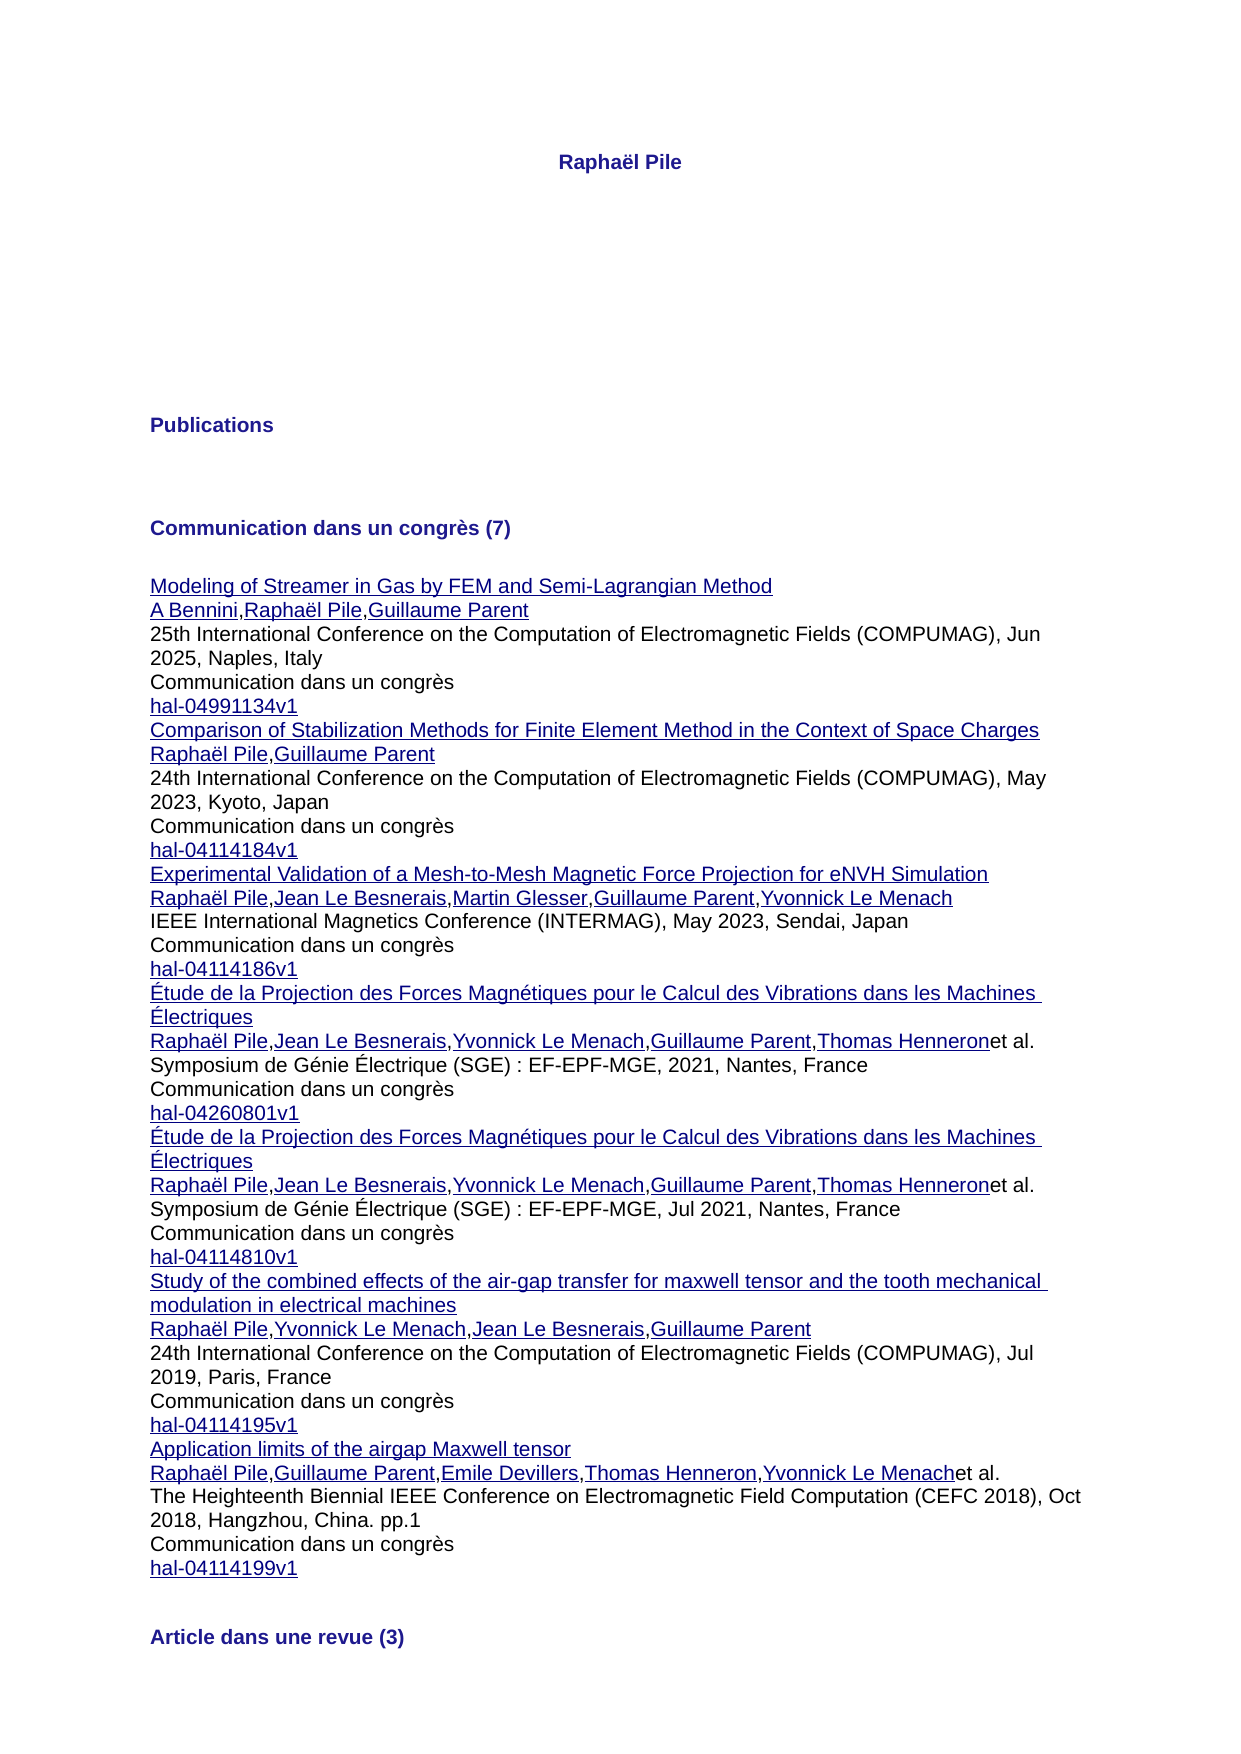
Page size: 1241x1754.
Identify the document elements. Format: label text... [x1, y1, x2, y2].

subtitle Communication dans un congrès (7) [150, 516, 1090, 539]
table_cell Comparison of Stabilization Methods for Finite Element Method in the Context of Space Charges Raphaël Pile,Guillaume Parent 24th International Conference on the Computation of Electromagnetic Fields (COMPUMAG), May 2023, Kyoto, Japan Communication dans un congrès hal-04114184v1 [150, 718, 1090, 861]
subtitle Article dans une revue (3) [150, 1625, 1090, 1649]
subtitle Raphaël Pile [150, 150, 1090, 174]
table_cell Application limits of the airgap Maxwell tensor Raphaël Pile,Guillaume Parent,Emile Devillers,Thomas Henneron,Yvonnick Le Menachet al. The Heighteenth Biennial IEEE Conference on Electromagnetic Field Computation (CEFC 2018), Oct 2018, Hangzhou, China. pp.1 Communication dans un congrès hal-04114199v1 [150, 1436, 1090, 1580]
table_cell Study of the combined effects of the air-gap transfer for maxwell tensor and the tooth mechanical modulation in electrical machines Raphaël Pile,Yvonnick Le Menach,Jean Le Besnerais,Guillaume Parent 24th International Conference on the Computation of Electromagnetic Fields (COMPUMAG), Jul 2019, Paris, France Communication dans un congrès hal-04114195v1 [150, 1269, 1090, 1436]
subtitle Publications [150, 412, 1090, 436]
table_cell Étude de la Projection des Forces Magnétiques pour le Calcul des Vibrations dans les Machines Électriques Raphaël Pile,Jean Le Besnerais,Yvonnick Le Menach,Guillaume Parent,Thomas Henneronet al. Symposium de Génie Électrique (SGE) : EF-EPF-MGE, 2021, Nantes, France Communication dans un congrès hal-04260801v1 [150, 981, 1090, 1125]
table_header Modeling of Streamer in Gas by FEM and Semi-Lagrangian Method A Bennini,Raphaël Pile,Guillaume Parent 25th International Conference on the Computation of Electromagnetic Fields (COMPUMAG), Jun 2025, Naples, Italy Communication dans un congrès hal-04991134v1 [150, 574, 1090, 718]
table_cell Experimental Validation of a Mesh-to-Mesh Magnetic Force Projection for eNVH Simulation Raphaël Pile,Jean Le Besnerais,Martin Glesser,Guillaume Parent,Yvonnick Le Menach IEEE International Magnetics Conference (INTERMAG), May 2023, Sendai, Japan Communication dans un congrès hal-04114186v1 [150, 861, 1090, 981]
table_cell Étude de la Projection des Forces Magnétiques pour le Calcul des Vibrations dans les Machines Électriques Raphaël Pile,Jean Le Besnerais,Yvonnick Le Menach,Guillaume Parent,Thomas Henneronet al. Symposium de Génie Électrique (SGE) : EF-EPF-MGE, Jul 2021, Nantes, France Communication dans un congrès hal-04114810v1 [150, 1125, 1090, 1269]
